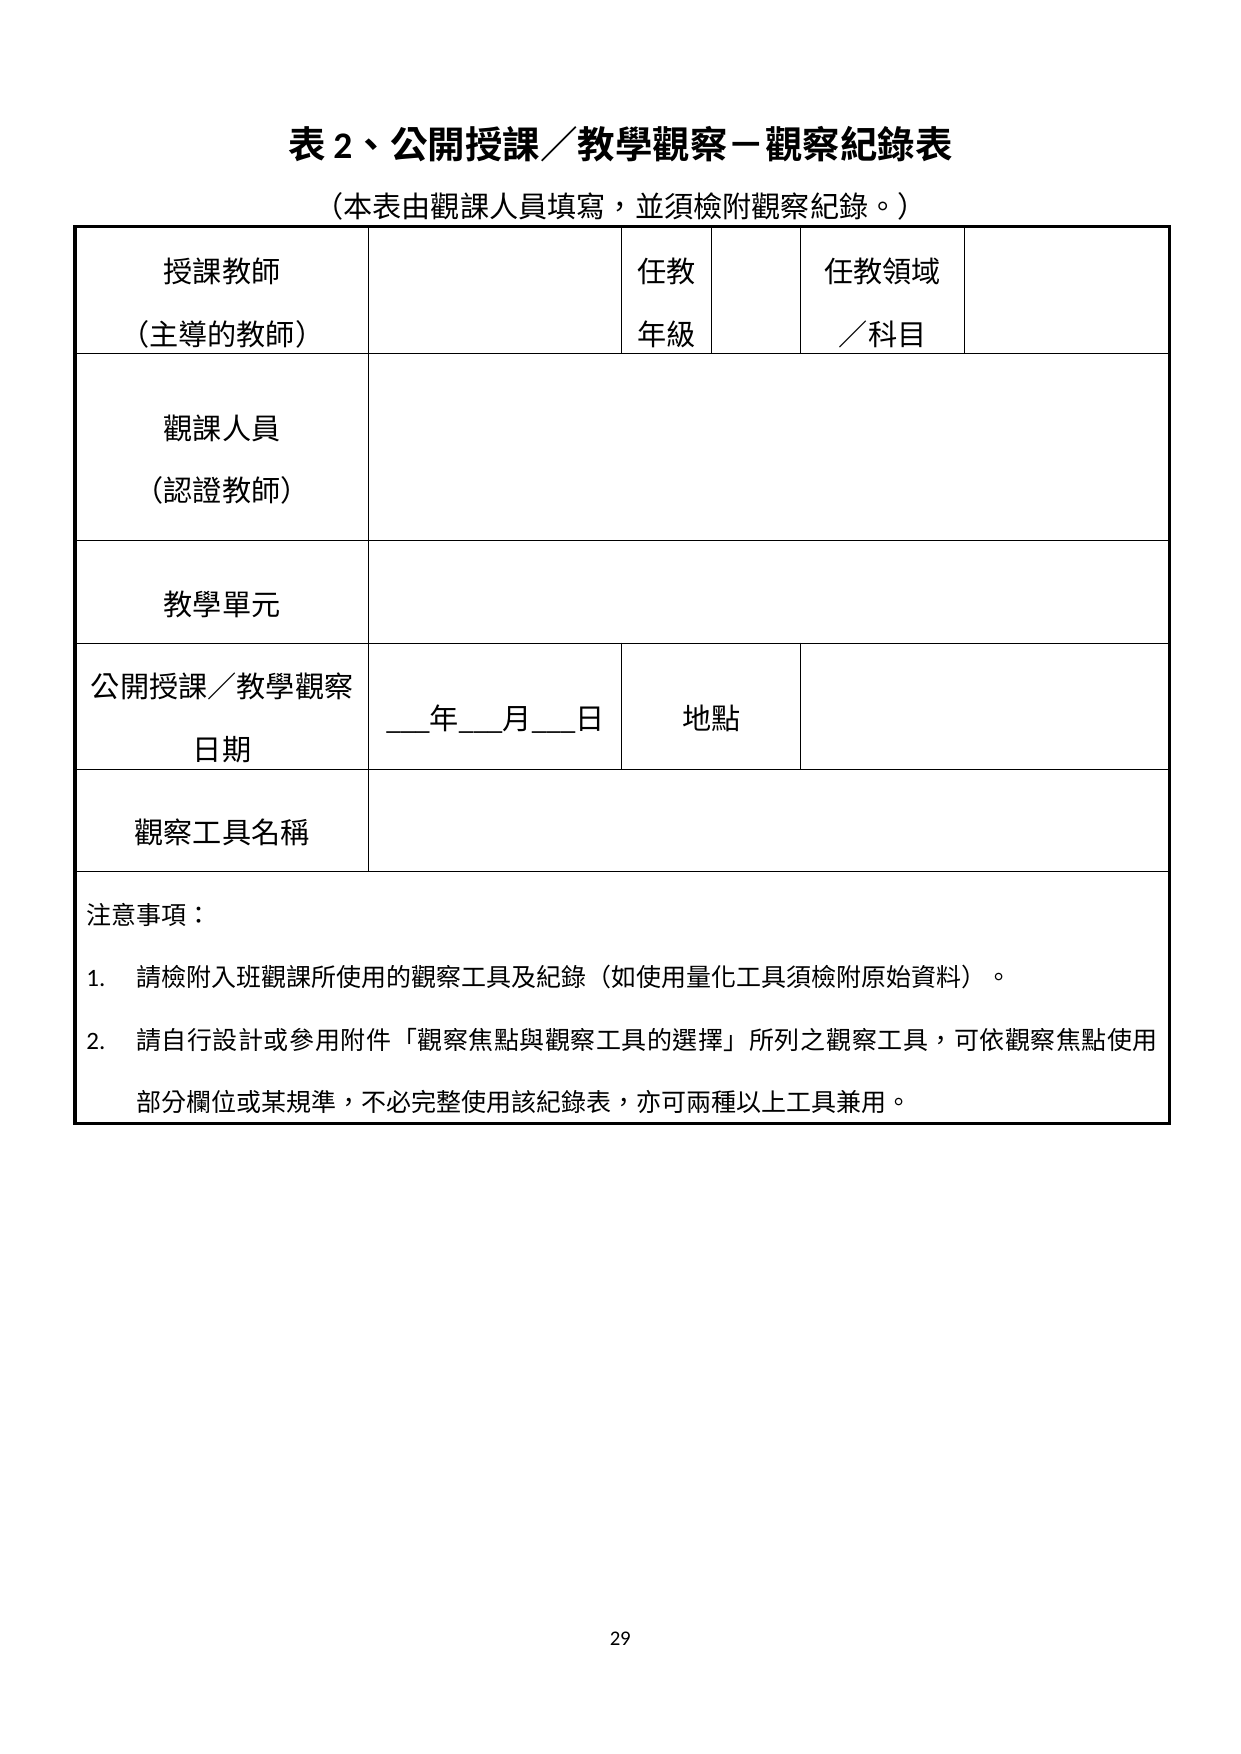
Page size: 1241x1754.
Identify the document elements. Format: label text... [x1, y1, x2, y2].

table_cell [369, 354, 1168, 540]
table_cell [369, 541, 1168, 642]
text （本表由觀課人員填寫，並須檢附觀察紀錄。） [75, 163, 1165, 225]
table_cell 公開授課∕教學觀察日期 [77, 644, 368, 768]
table_cell ___年___月___日 [369, 644, 621, 768]
table_cell 教學單元 [77, 541, 368, 642]
table_header 授課教師 （主導的教師） [77, 228, 368, 353]
table_cell 觀課人員 （認證教師） [77, 354, 368, 540]
table_header [965, 228, 1168, 353]
table_header 任教領域∕科目 [801, 228, 964, 353]
text 表2、公開授課∕教學觀察－觀察紀錄表 [75, 100, 1165, 163]
table_cell 觀察工具名稱 [77, 770, 368, 871]
table_cell [801, 644, 1168, 768]
table_cell 注意事項： 請檢附入班觀課所使用的觀察工具及紀錄（如使用量化工具須檢附原始資料）。 請自行設計或參用附件「觀察焦點與觀察工具的選擇」所列之觀察工具，可依觀察焦點使用部分欄位或某規準，不必完整使用該紀錄表，亦可兩種以上工具兼用。 [77, 872, 1168, 1122]
table_cell [369, 770, 1168, 871]
table_header [712, 228, 800, 353]
table_cell 地點 [622, 644, 800, 768]
table_header 任教年級 [622, 228, 711, 353]
table_header [369, 228, 621, 353]
